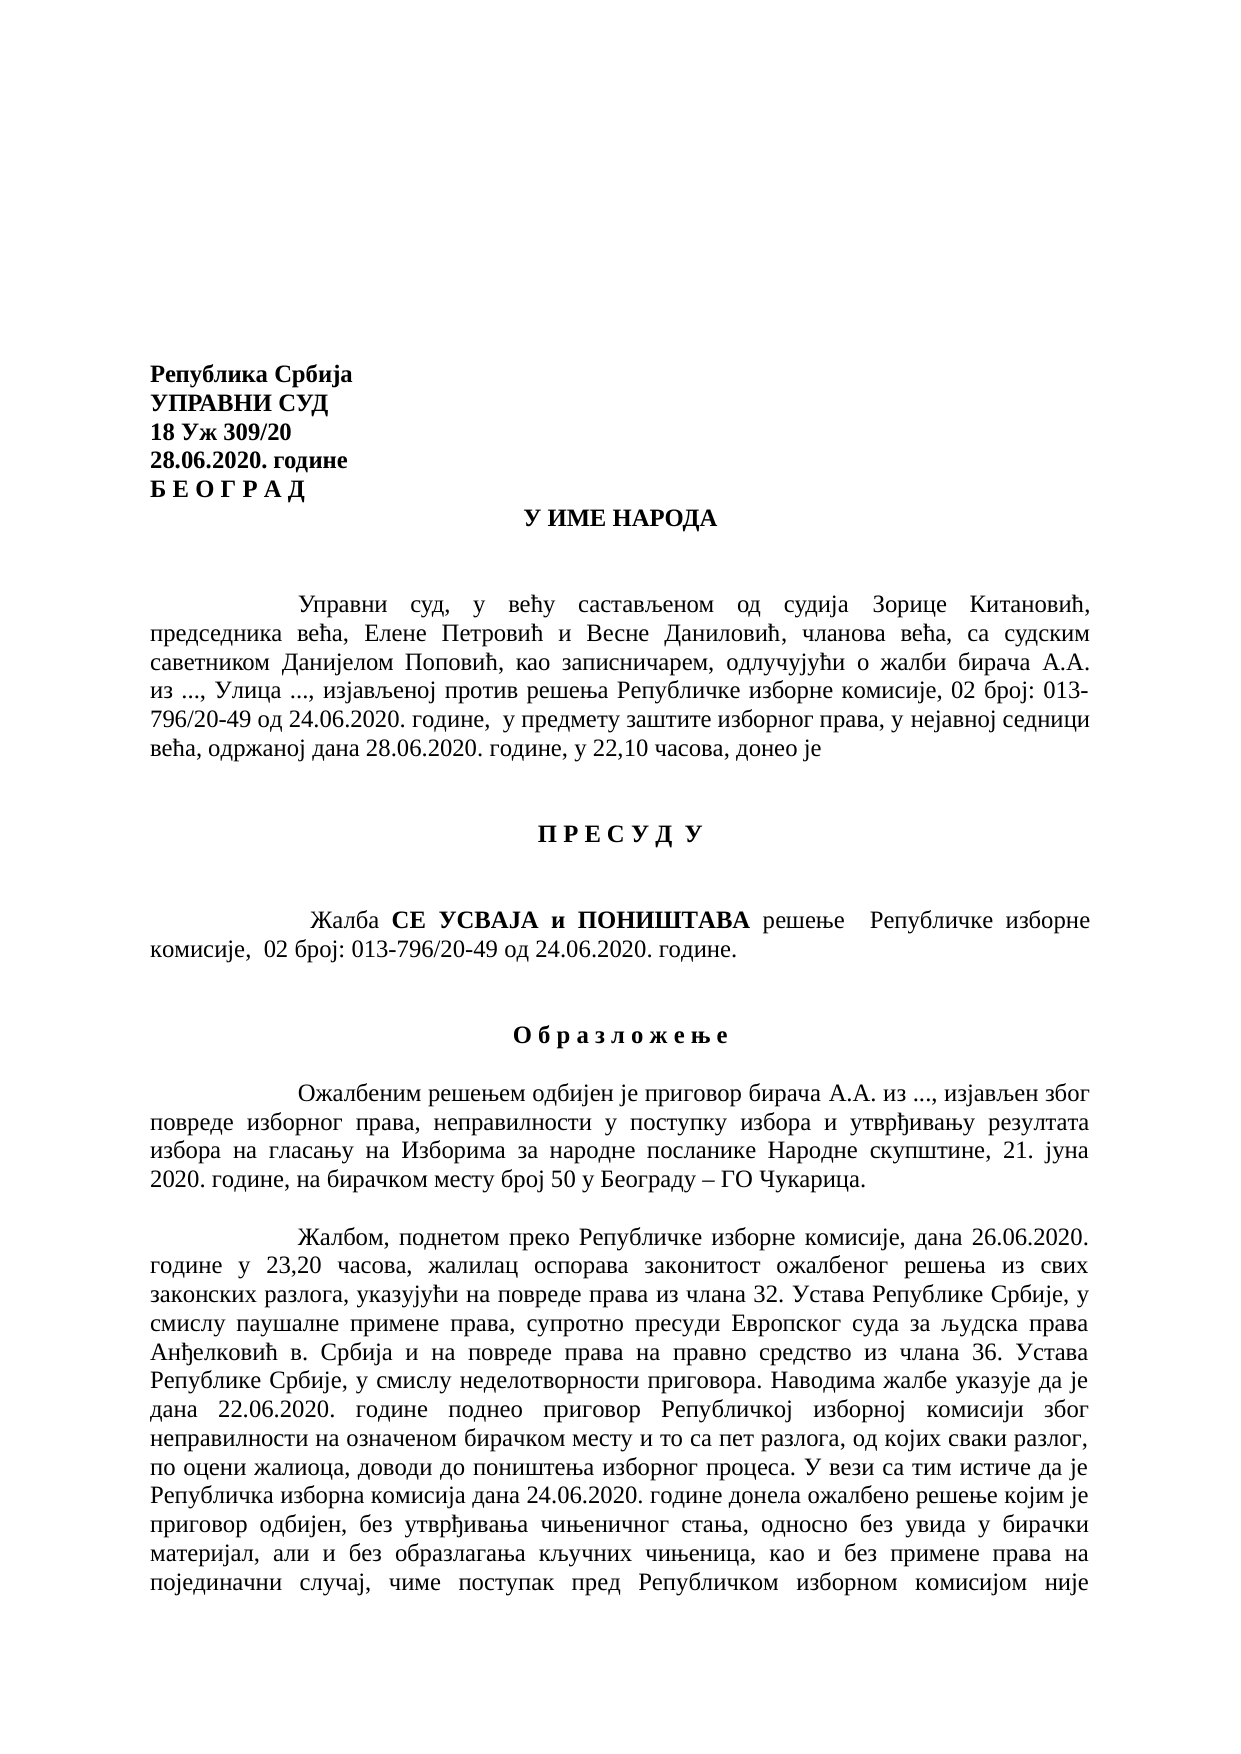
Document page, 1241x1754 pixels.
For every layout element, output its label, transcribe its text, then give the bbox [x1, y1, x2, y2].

text Б Е О Г Р А Д [150, 474, 1090, 503]
text Ожалбеним решењем одбијен је приговор бирача А.А. из ..., изјављен због повреде изборног права, неправилности у поступку избора и утврђивању резултата избора на гласању на Изборима за народне посланике Народне скупштине, 21. јуна 2020. године, на бирачком месту број 50 у Београду – ГО Чукарица. [150, 1078, 1090, 1193]
text О б р а з л о ж е њ е [150, 1020, 1090, 1049]
text П Р Е С У Д У [150, 819, 1090, 848]
text 18 Уж 309/20 [150, 417, 1090, 445]
text 28.06.2020. године [150, 445, 1090, 474]
text Жалба СЕ УСВАЈА и ПОНИШТАВА решење Републичке изборне комисије, 02 број: 013-796/20-49 од 24.06.2020. године. [150, 905, 1090, 963]
text Управни суд, у већу састављеном од судија Зорице Китановић, председника већа, Елене Петровић и Весне Даниловић, чланова већа, са судским саветником Данијелом Поповић, као записничарем, одлучујући о жалби бирача А.А. из ..., Улица ..., изјављеној против решења Републичке изборне комисије, 02 број: 013-796/20-49 од 24.06.2020. године, у предмету заштите изборног права, у нејавној седници већа, одржаној дана 28.06.2020. године, у 22,10 часова, донео је [150, 589, 1090, 762]
text У ИМЕ НАРОДА [150, 503, 1090, 532]
text Република Србија [150, 148, 1090, 388]
text УПРАВНИ СУД [150, 388, 1090, 417]
text Жалбом, поднетом преко Републичке изборне комисије, дана 26.06.2020. године у 23,20 часова, жалилац оспорава законитост ожалбеног решења из свих законских разлога, указујући на повреде права из члана 32. Устава Републике Србије, у смислу паушалне примене права, супротно пресуди Европског суда за људска права Анђелковић в. Србија и на повреде права на правно средство из члана 36. Устава Републике Србије, у смислу неделотворности приговора. Наводима жалбе указује да је дана 22.06.2020. године поднео приговор Републичкоj изборној комисији због неправилности на означеном бирачком месту и то са пет разлога, од којих сваки разлог, по оцени жалиоца, доводи до поништења изборног процеса. У вези са тим истиче да је Републичка изборна комисија дана 24.06.2020. године донела ожалбено решење којим је приговор одбијен, без утврђивања чињеничног стања, односно без увида у бирачки материјал, али и без образлагања кључних чињеница, као и без примене права на појединачни случај, чиме поступак пред Републичком изборном комисијом није [150, 1222, 1090, 1595]
